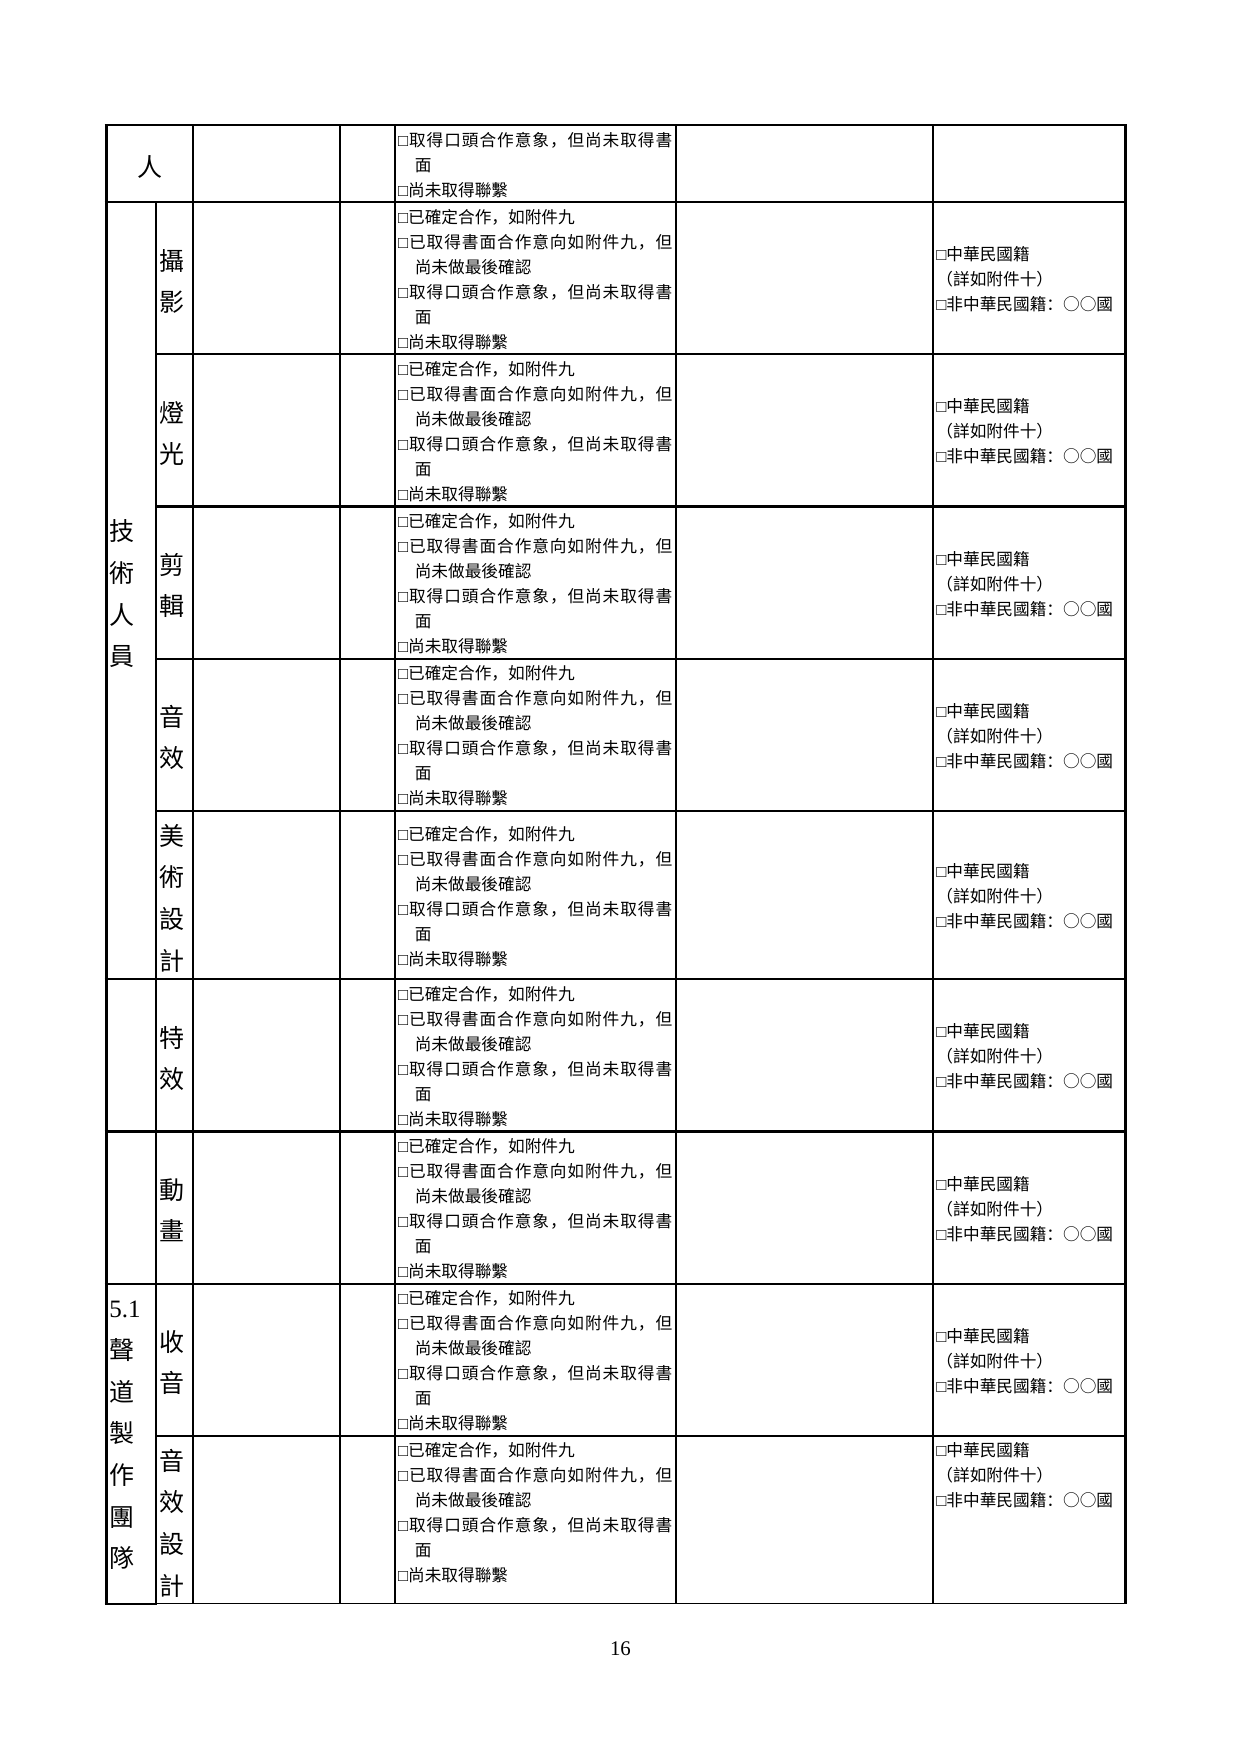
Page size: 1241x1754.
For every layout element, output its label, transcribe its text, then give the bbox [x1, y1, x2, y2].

table_cell □已確定合作，如附件九 □已取得書面合作意向如附件九，但尚未做最後確認 □取得口頭合作意象，但尚未取得書面 □尚未取得聯繫 [396, 203, 675, 353]
table_cell □已確定合作，如附件九 □已取得書面合作意向如附件九，但尚未做最後確認 □取得口頭合作意象，但尚未取得書面 □尚未取得聯繫 [396, 1133, 675, 1282]
table_cell [341, 203, 394, 353]
table_cell [194, 1437, 339, 1603]
table_cell □已確定合作，如附件九 □已取得書面合作意向如附件九，但尚未做最後確認 □取得口頭合作意象，但尚未取得書面 □尚未取得聯繫 [396, 660, 675, 809]
table_cell 人 [108, 126, 192, 201]
table_cell [194, 1133, 339, 1282]
table_cell □中華民國籍 （詳如附件十） □非中華民國籍：○○國 [934, 812, 1124, 978]
table_cell □中華民國籍 （詳如附件十） □非中華民國籍：○○國 [934, 1133, 1124, 1282]
table_cell □取得口頭合作意象，但尚未取得書面 □尚未取得聯繫 [396, 126, 675, 201]
table_cell 特效 [157, 980, 192, 1130]
table_cell [108, 980, 155, 1130]
table_cell [194, 812, 339, 978]
table_cell [677, 508, 932, 657]
table_cell [194, 355, 339, 505]
table_cell □已確定合作，如附件九 □已取得書面合作意向如附件九，但尚未做最後確認 □取得口頭合作意象，但尚未取得書面 □尚未取得聯繫 [396, 980, 675, 1130]
table_cell □已確定合作，如附件九 □已取得書面合作意向如附件九，但尚未做最後確認 □取得口頭合作意象，但尚未取得書面 □尚未取得聯繫 [396, 508, 675, 657]
table_cell □中華民國籍 （詳如附件十） □非中華民國籍：○○國 [934, 660, 1124, 809]
table_cell 5.1聲道製作團隊 [108, 1285, 155, 1603]
table_cell 音效 [157, 660, 192, 809]
table_cell [108, 1133, 155, 1282]
table_cell [677, 1285, 932, 1434]
table_cell [677, 980, 932, 1130]
table_cell [341, 1437, 394, 1603]
table_cell □中華民國籍 （詳如附件十） □非中華民國籍：○○國 [934, 203, 1124, 353]
table_cell [677, 1133, 932, 1282]
table_cell □中華民國籍 （詳如附件十） □非中華民國籍：○○國 [934, 508, 1124, 657]
table_cell □中華民國籍 （詳如附件十） □非中華民國籍：○○國 [934, 355, 1124, 505]
table_cell [341, 1285, 394, 1434]
table_cell [677, 660, 932, 809]
table_cell [341, 508, 394, 657]
table_cell □已確定合作，如附件九 □已取得書面合作意向如附件九，但尚未做最後確認 □取得口頭合作意象，但尚未取得書面 □尚未取得聯繫 [396, 1437, 675, 1603]
table_cell 收音 [157, 1285, 192, 1434]
table_cell [341, 126, 394, 201]
table_cell □中華民國籍 （詳如附件十） □非中華民國籍：○○國 [934, 980, 1124, 1130]
table_cell □已確定合作，如附件九 □已取得書面合作意向如附件九，但尚未做最後確認 □取得口頭合作意象，但尚未取得書面 □尚未取得聯繫 [396, 1285, 675, 1434]
table_cell [194, 126, 339, 201]
table_cell □中華民國籍 （詳如附件十） □非中華民國籍：○○國 [934, 1285, 1124, 1434]
table_cell 攝 影 [157, 203, 192, 353]
table_cell 美術設計 [157, 812, 192, 978]
table_cell [677, 355, 932, 505]
table_cell [341, 660, 394, 809]
table_cell [677, 126, 932, 201]
table_cell [341, 812, 394, 978]
table_cell 剪輯 [157, 508, 192, 657]
table_cell [677, 203, 932, 353]
table_cell [194, 203, 339, 353]
table_cell 技術人員 [108, 203, 155, 978]
table_cell 音效設計 [157, 1437, 192, 1603]
table_cell [194, 980, 339, 1130]
table_cell [341, 355, 394, 505]
table_cell [341, 1133, 394, 1282]
table_cell [194, 1285, 339, 1434]
table_cell [194, 508, 339, 657]
table_cell □中華民國籍 （詳如附件十） □非中華民國籍：○○國 [934, 1437, 1124, 1603]
table_cell □已確定合作，如附件九 □已取得書面合作意向如附件九，但尚未做最後確認 □取得口頭合作意象，但尚未取得書面 □尚未取得聯繫 [396, 812, 675, 978]
table_cell [341, 980, 394, 1130]
table_cell □已確定合作，如附件九 □已取得書面合作意向如附件九，但尚未做最後確認 □取得口頭合作意象，但尚未取得書面 □尚未取得聯繫 [396, 355, 675, 505]
table_cell 燈 光 [157, 355, 192, 505]
table_cell 動畫 [157, 1133, 192, 1282]
table_cell [677, 1437, 932, 1603]
table_cell [677, 812, 932, 978]
table_cell [934, 126, 1124, 201]
table_cell [194, 660, 339, 809]
